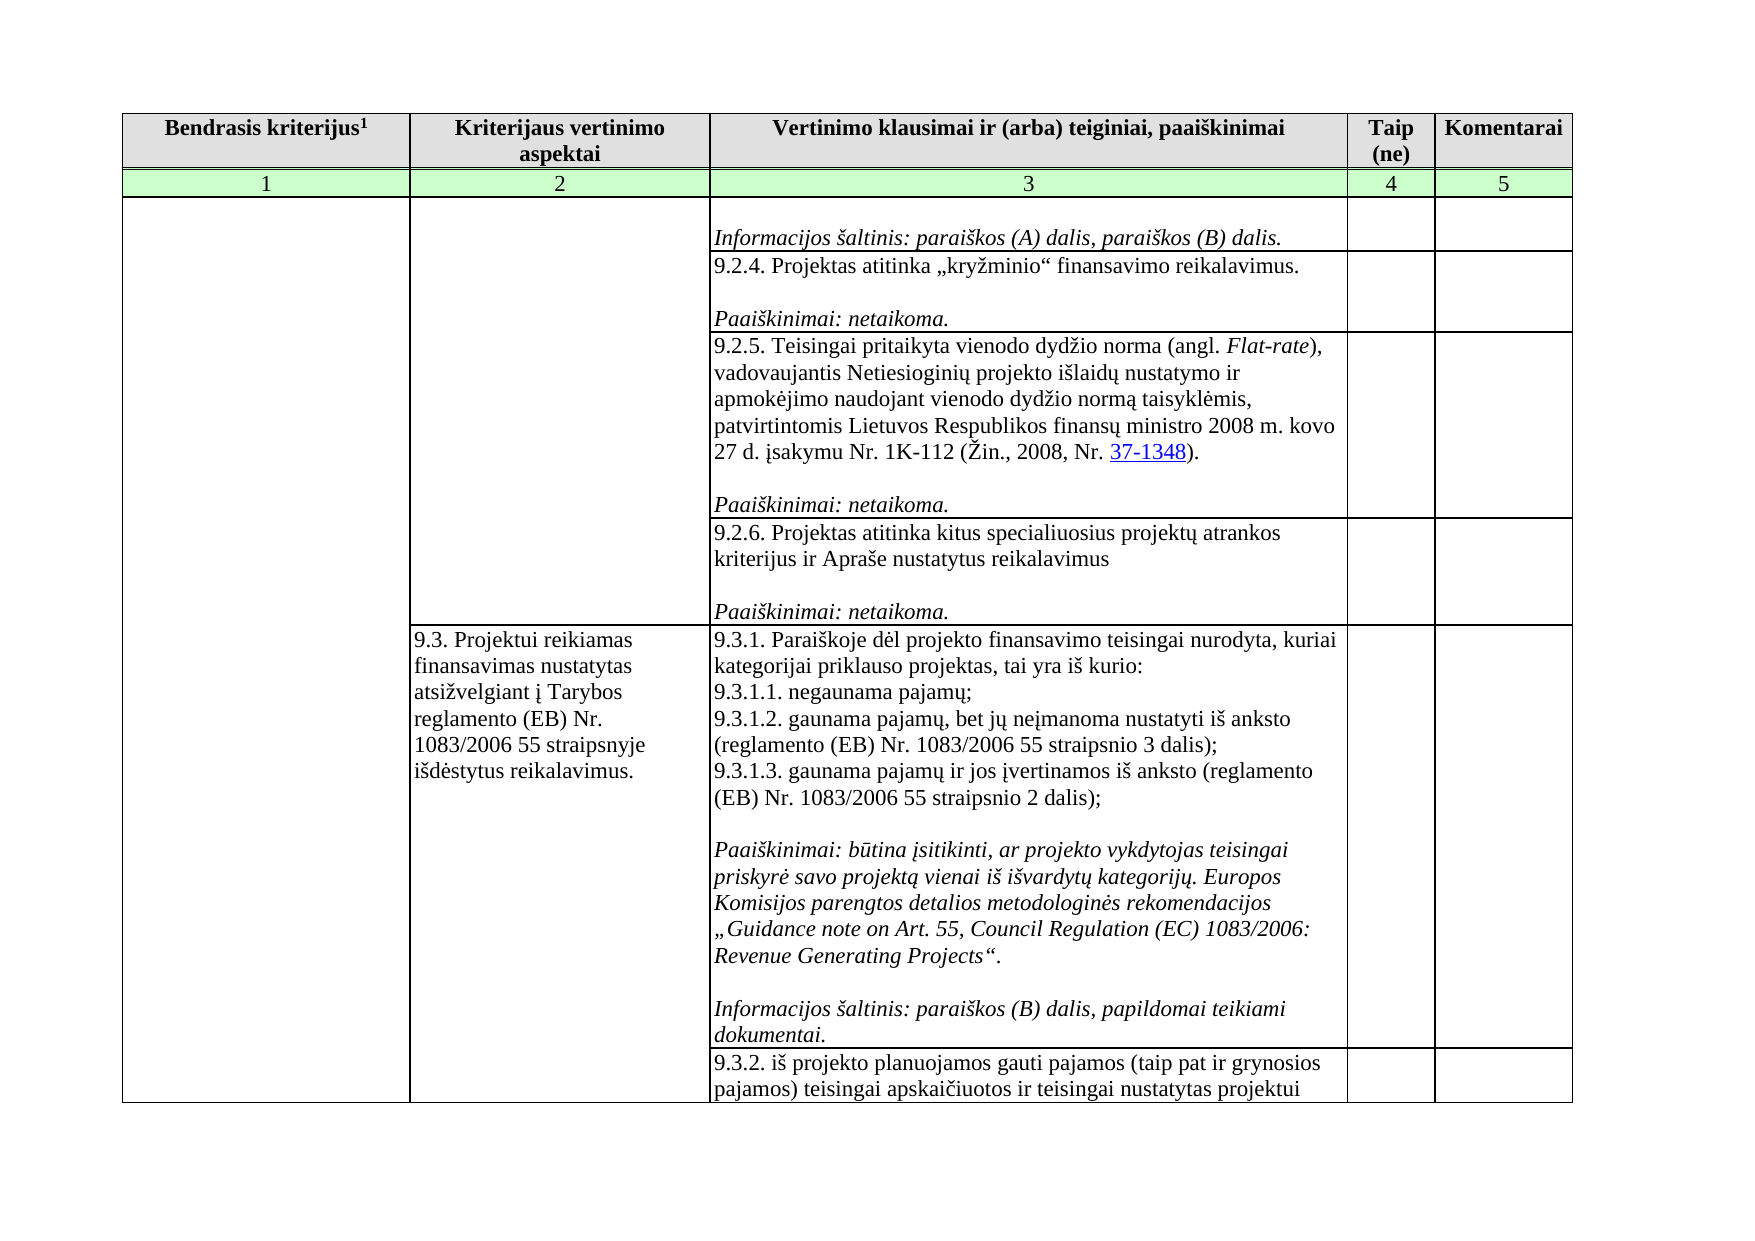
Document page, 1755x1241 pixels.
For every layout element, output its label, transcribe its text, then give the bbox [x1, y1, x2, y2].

table_cell 9.3.2. iš projekto planuojamos gauti pajamos (taip pat ir grynosios pajamos) teisingai apskaičiuotos ir teisingai nustatytas projektui [711, 1049, 1347, 1102]
table_cell [1348, 1049, 1434, 1102]
table_cell 9.2.4. Projektas atitinka „kryžminio“ finansavimo reikalavimus. Paaiškinimai: netaikoma. [711, 252, 1347, 331]
table_cell [1348, 519, 1434, 624]
table_cell 3 [711, 170, 1347, 196]
table_cell 9.3. Projektui reikiamas finansavimas nustatytas atsižvelgiant į Tarybos reglamento (EB) Nr. 1083/2006 55 straipsnyje išdėstytus reikalavimus. [411, 626, 709, 1102]
table_cell Informacijos šaltinis: paraiškos (A) dalis, paraiškos (B) dalis. [711, 198, 1347, 250]
table_header Taip (ne) [1348, 114, 1434, 167]
table_cell 9.2.6. Projektas atitinka kitus specialiuosius projektų atrankos kriterijus ir Apraše nustatytus reikalavimus Paaiškinimai: netaikoma. [711, 519, 1347, 624]
table_header Bendrasis kriterijus1 [123, 114, 409, 167]
table_cell 2 [411, 170, 709, 196]
table_cell [1436, 1049, 1572, 1102]
table_cell [1348, 333, 1434, 517]
table_cell [1348, 626, 1434, 1047]
table_cell [1436, 333, 1572, 517]
table_cell [123, 198, 409, 1102]
table_header Komentarai [1436, 114, 1572, 167]
table_cell [1436, 626, 1572, 1047]
table_cell 9.3.1. Paraiškoje dėl projekto finansavimo teisingai nurodyta, kuriai kategorijai priklauso projektas, tai yra iš kurio: 9.3.1.1. negaunama pajamų; 9.3.1.2. gaunama pajamų, bet jų neįmanoma nustatyti iš anksto (reglamento (EB) Nr. 1083/2006 55 straipsnio 3 dalis); 9.3.1.3. gaunama pajamų ir jos įvertinamos iš anksto (reglamento (EB) Nr. 1083/2006 55 straipsnio 2 dalis); Paaiškinimai: būtina įsitikinti, ar projekto vykdytojas teisingai priskyrė savo projektą vienai iš išvardytų kategorijų. Europos Komisijos parengtos detalios metodologinės rekomendacijos „Guidance note on Art. 55, Council Regulation (EC) 1083/2006: Revenue Generating Projects“. Informacijos šaltinis: paraiškos (B) dalis, papildomai teikiami dokumentai. [711, 626, 1347, 1047]
table_cell 4 [1348, 170, 1434, 196]
table_cell 1 [123, 170, 409, 196]
table_cell [1436, 198, 1572, 250]
table_header Vertinimo klausimai ir (arba) teiginiai, paaiškinimai [711, 114, 1347, 167]
table_header Kriterijaus vertinimo aspektai [411, 114, 709, 167]
table_cell 5 [1436, 170, 1572, 196]
table_cell [1436, 252, 1572, 331]
table_cell [1436, 519, 1572, 624]
table_cell 9.2.5. Teisingai pritaikyta vienodo dydžio norma (angl. Flat-rate), vadovaujantis Netiesioginių projekto išlaidų nustatymo ir apmokėjimo naudojant vienodo dydžio normą taisyklėmis, patvirtintomis Lietuvos Respublikos finansų ministro 2008 m. kovo 27 d. įsakymu Nr. 1K-112 (Žin., 2008, Nr. 37-1348). Paaiškinimai: netaikoma. [711, 333, 1347, 517]
table_cell [1348, 252, 1434, 331]
table_cell [1348, 198, 1434, 250]
table_cell [411, 198, 709, 624]
